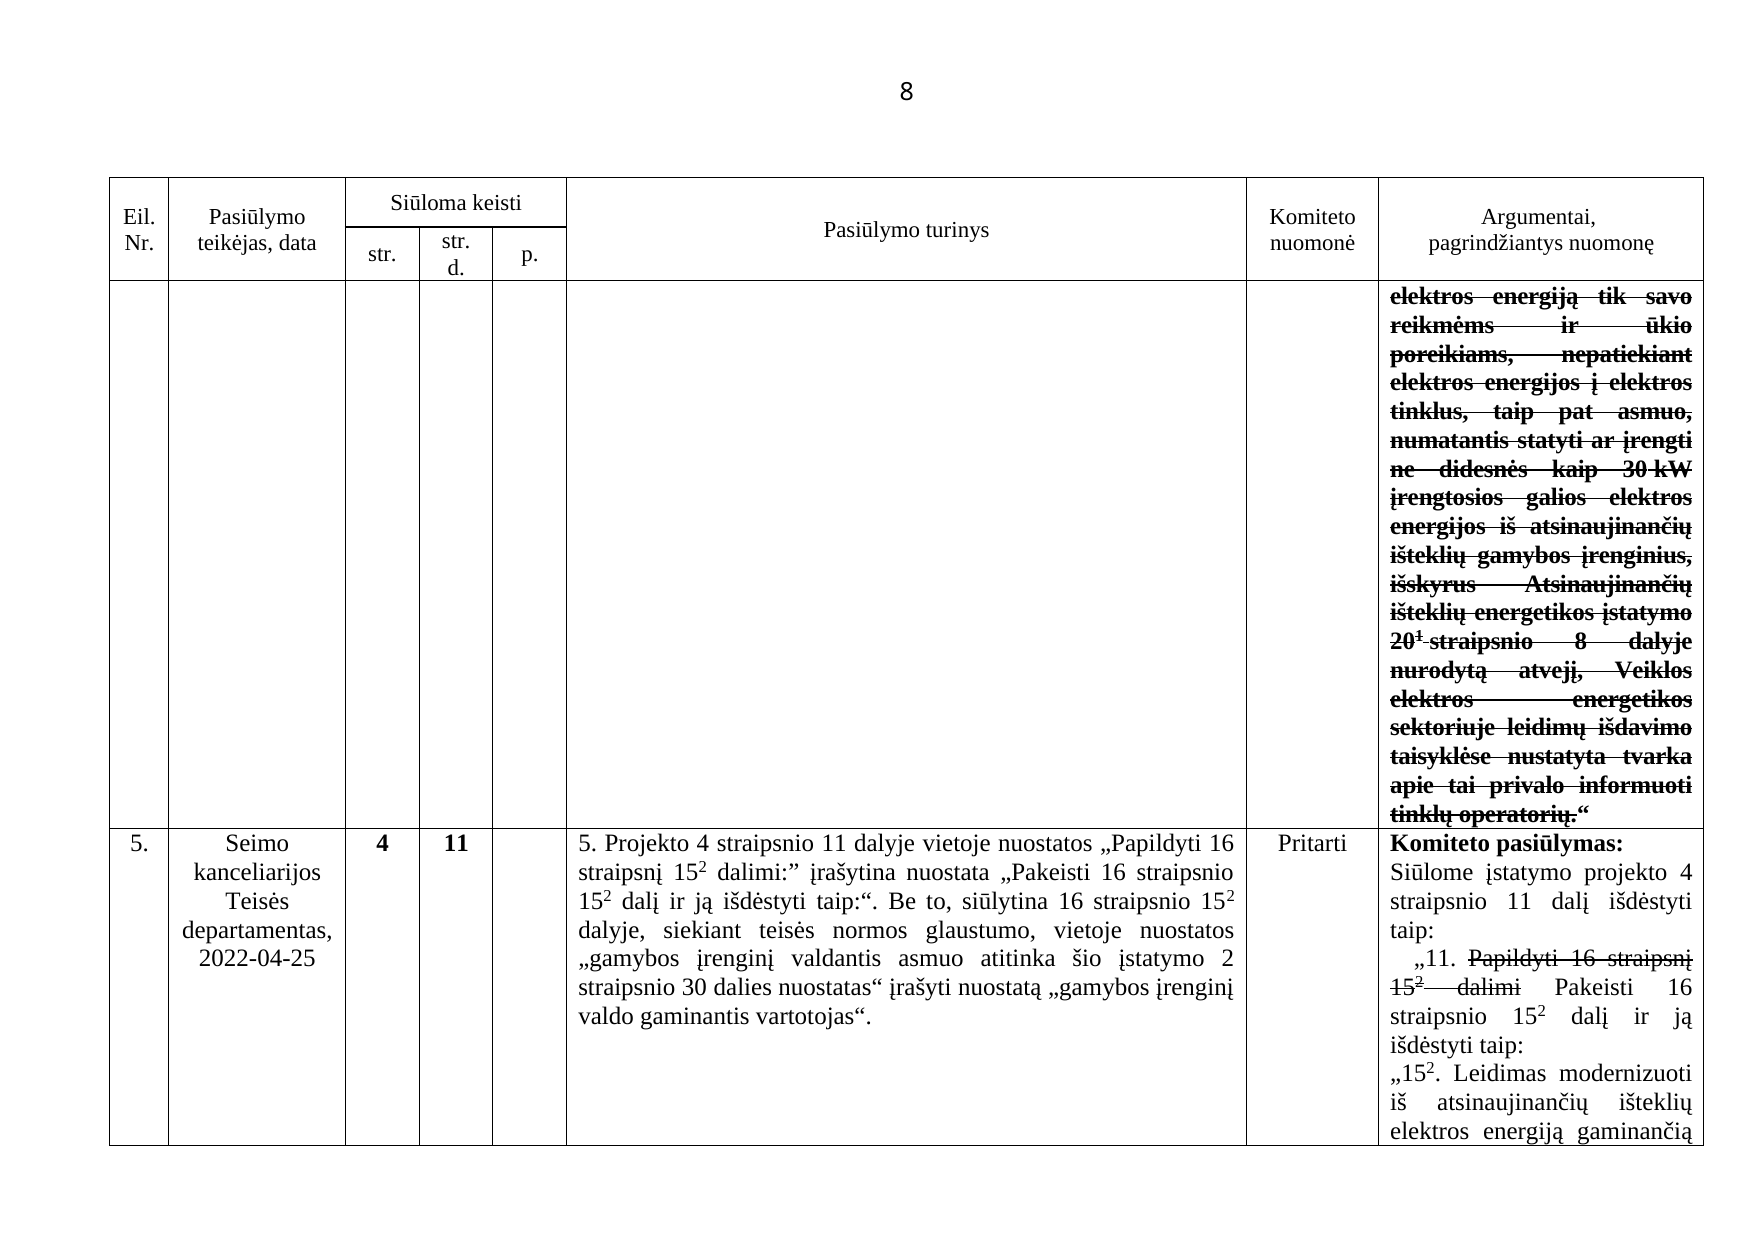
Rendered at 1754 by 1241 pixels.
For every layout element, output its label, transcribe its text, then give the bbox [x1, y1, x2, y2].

table_cell 4 [346, 829, 419, 1145]
table_header Pasiūlymo teikėjas, data [169, 178, 345, 280]
table_header Eil. Nr. [110, 178, 168, 280]
table_cell [346, 281, 419, 827]
table_header Pasiūlymo turinys [567, 178, 1246, 280]
table_cell [493, 281, 566, 827]
table_cell 5. [110, 829, 168, 1145]
table_cell [493, 829, 566, 1145]
table_cell elektros energiją tik savo reikmėms ir ūkio poreikiams, nepatiekiant elektros energijos į elektros tinklus, taip pat asmuo, numatantis statyti ar įrengti ne didesnės kaip 30 kW įrengtosios galios elektros energijos iš atsinaujinančių išteklių gamybos įrenginius, išskyrus Atsinaujinančių išteklių energetikos įstatymo 201 straipsnio 8 dalyje nurodytą atvejį, Veiklos elektros energetikos sektoriuje leidimų išdavimo taisyklėse nustatyta tvarka apie tai privalo informuoti tinklų operatorių.“ [1379, 281, 1703, 827]
table_cell 5. Projekto 4 straipsnio 11 dalyje vietoje nuostatos „Papildyti 16 straipsnį 152 dalimi:” įrašytina nuostata „Pakeisti 16 straipsnio 152 dalį ir ją išdėstyti taip:“. Be to, siūlytina 16 straipsnio 152 dalyje, siekiant teisės normos glaustumo, vietoje nuostatos „gamybos įrenginį valdantis asmuo atitinka šio įstatymo 2 straipsnio 30 dalies nuostatas“ įrašyti nuostatą „gamybos įrenginį valdo gaminantis vartotojas“. [567, 829, 1246, 1145]
table_cell [567, 281, 1246, 827]
table_header Siūloma keisti [346, 178, 566, 226]
table_cell Pritarti [1247, 829, 1378, 1145]
table_cell Komiteto pasiūlymas: Siūlome įstatymo projekto 4 straipsnio 11 dalį išdėstyti taip: „11. Papildyti 16 straipsnį 152 dalimi Pakeisti 16 straipsnio 152 dalį ir ją išdėstyti taip: „152. Leidimas modernizuoti iš atsinaujinančių išteklių elektros energiją gaminančią [1379, 829, 1703, 1145]
table_cell Seimo kanceliarijos Teisės departamentas, 2022-04-25 [169, 829, 345, 1145]
table_cell p. [493, 228, 566, 280]
table_header Komiteto nuomonė [1247, 178, 1378, 280]
table_cell str. d. [420, 228, 492, 280]
table_cell [1247, 281, 1378, 827]
table_cell str. [346, 228, 419, 280]
table_cell 11 [420, 829, 492, 1145]
table_cell [110, 281, 168, 827]
table_header Argumentai, pagrindžiantys nuomonę [1379, 178, 1703, 280]
table_cell [169, 281, 345, 827]
table_cell [420, 281, 492, 827]
